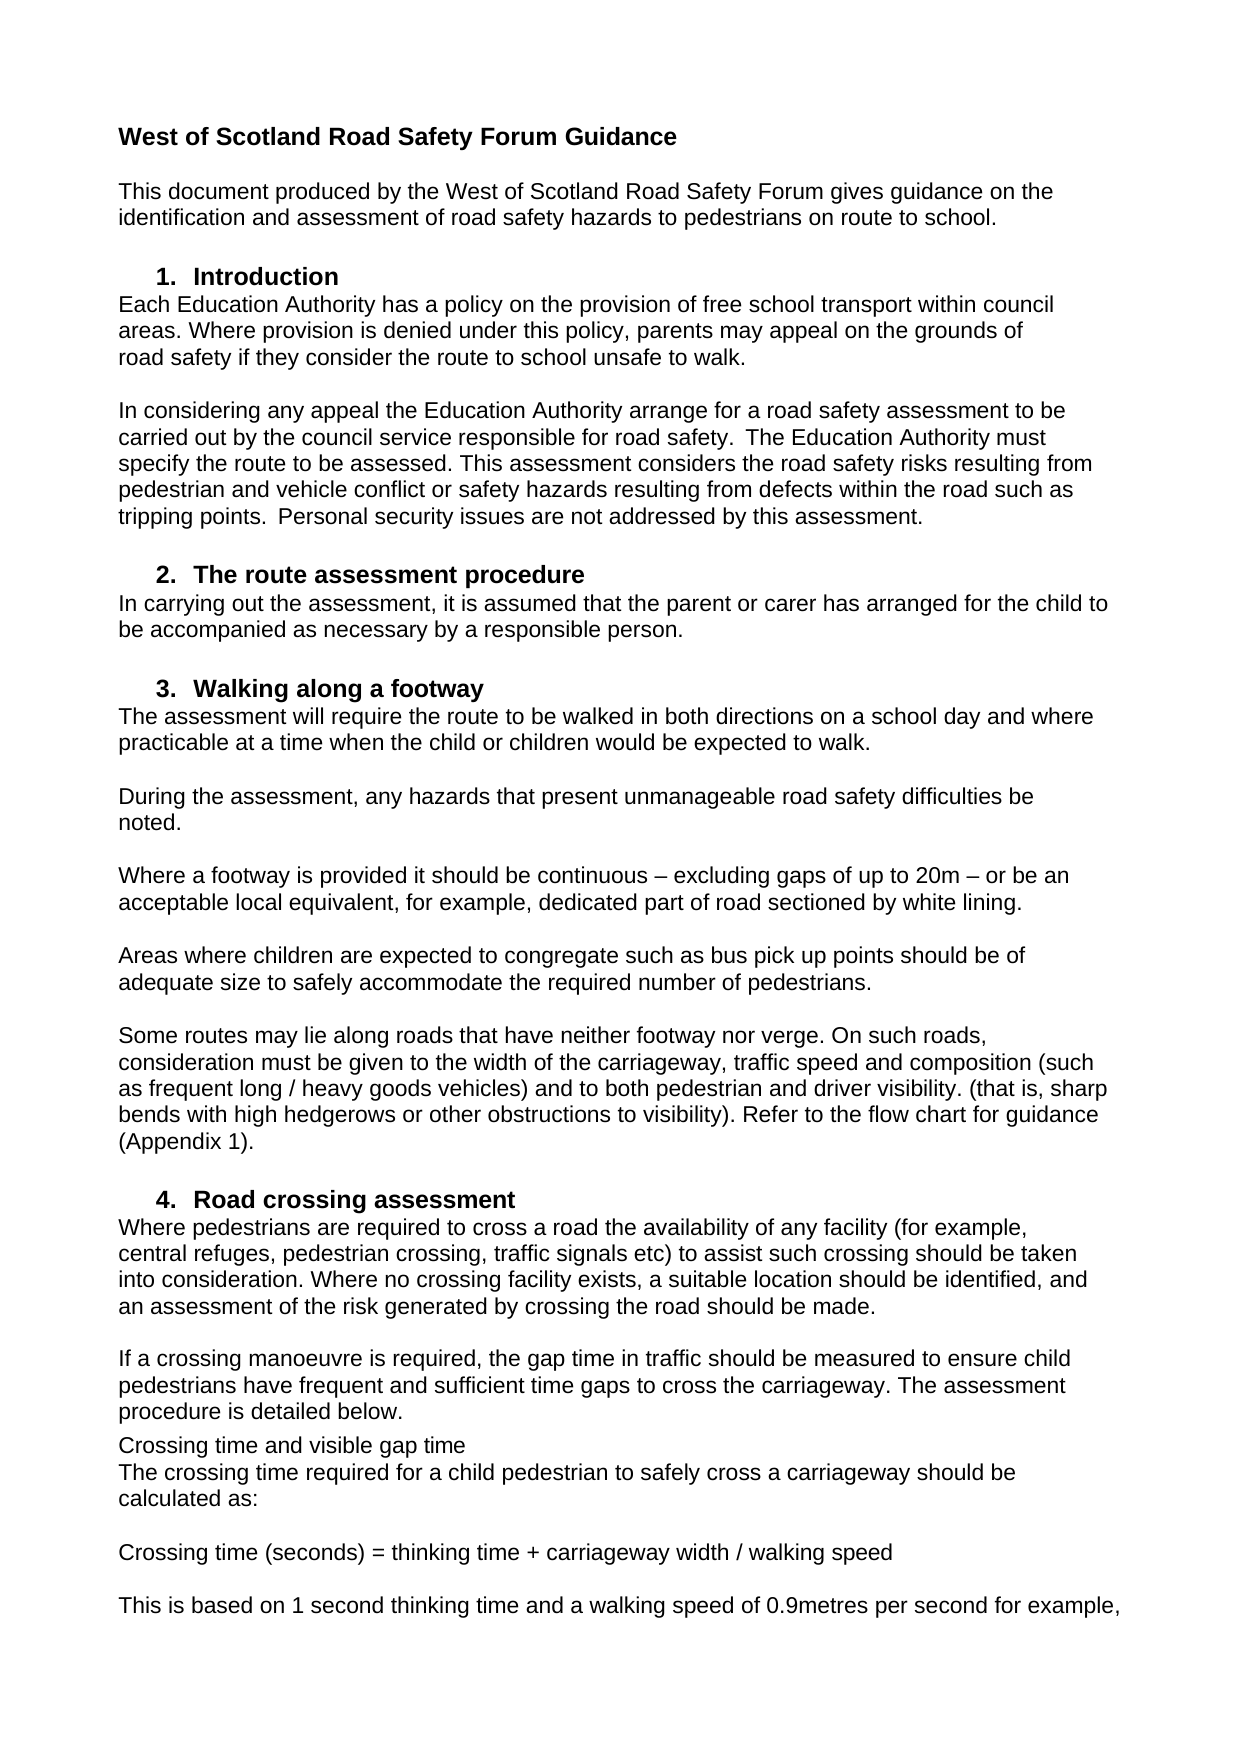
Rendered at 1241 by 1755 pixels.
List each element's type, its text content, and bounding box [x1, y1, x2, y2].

text During the assessment, any hazards that present unmanageable road safety difficulties be noted. [118, 783, 1081, 836]
text The crossing time required for a child pedestrian to safely cross a carriageway should be calculated as: [118, 1459, 1122, 1512]
text Each Education Authority has a policy on the provision of free school transport within council areas. Where provision is denied under this policy, parents may appeal on the grounds of road safety if they consider the route to school unsafe to walk. [118, 291, 1065, 370]
text The assessment will require the route to be walked in both directions on a school day and where practicable at a time when the child or children would be expected to walk. [118, 703, 1104, 755]
subtitle Introduction [156, 262, 1122, 291]
text In carrying out the assessment, it is assumed that the parent or carer has arranged for the child to be accompanied as necessary by a responsible person. [118, 590, 1108, 642]
text This is based on 1 second thinking time and a walking speed of 0.9metres per second for example, [118, 1592, 1122, 1618]
text If a crossing manoeuvre is required, the gap time in traffic should be measured to ensure child pedestrians have frequent and sufficient time gaps to cross the carriageway. The assessment procedure is detailed below. [118, 1345, 1097, 1424]
text Where a footway is provided it should be continuous – excluding gaps of up to 20m – or be an acceptable local equivalent, for example, dedicated part of road sectioned by white lining. [118, 862, 1085, 915]
subtitle West of Scotland Road Safety Forum Guidance [118, 122, 1122, 151]
subtitle Walking along a footway [156, 674, 1122, 702]
subtitle The route assessment procedure [156, 561, 1122, 589]
subtitle Road crossing assessment [156, 1185, 1122, 1213]
text Areas where children are expected to congregate such as bus pick up points should be of adequate size to safely accommodate the required number of pedestrians. [118, 942, 1104, 995]
text Crossing time and visible gap time [118, 1432, 1122, 1459]
text Crossing time (seconds) = thinking time + carriageway width / walking speed [118, 1539, 1122, 1565]
text This document produced by the West of Scotland Road Safety Forum gives guidance on the identification and assessment of road safety hazards to pedestrians on route to school. [118, 178, 1122, 230]
text Where pedestrians are required to cross a road the availability of any facility (for example, central refuges, pedestrian crossing, traffic signals etc) to assist such crossing should be taken into consideration. Where no crossing facility exists, a suitable location should be identified, and an assessment of the risk generated by crossing the road should be made. [118, 1213, 1098, 1319]
text In considering any appeal the Education Authority arrange for a road safety assessment to be carried out by the council service responsible for road safety. The Education Authority must specify the route to be assessed. This assessment considers the road safety risks resulting from pedestrian and vehicle conflict or safety hazards resulting from defects within the road such as tripping points. Personal security issues are not addressed by this assessment. [118, 397, 1098, 529]
text Some routes may lie along roads that have neither footway nor verge. On such roads, consideration must be given to the width of the carriageway, traffic speed and composition (such as frequent long / heavy goods vehicles) and to both pedestrian and driver visibility. (that is, sharp bends with high hedgerows or other obstructions to visibility). Refer to the flow chart for guidance (Appendix 1). [118, 1022, 1111, 1154]
